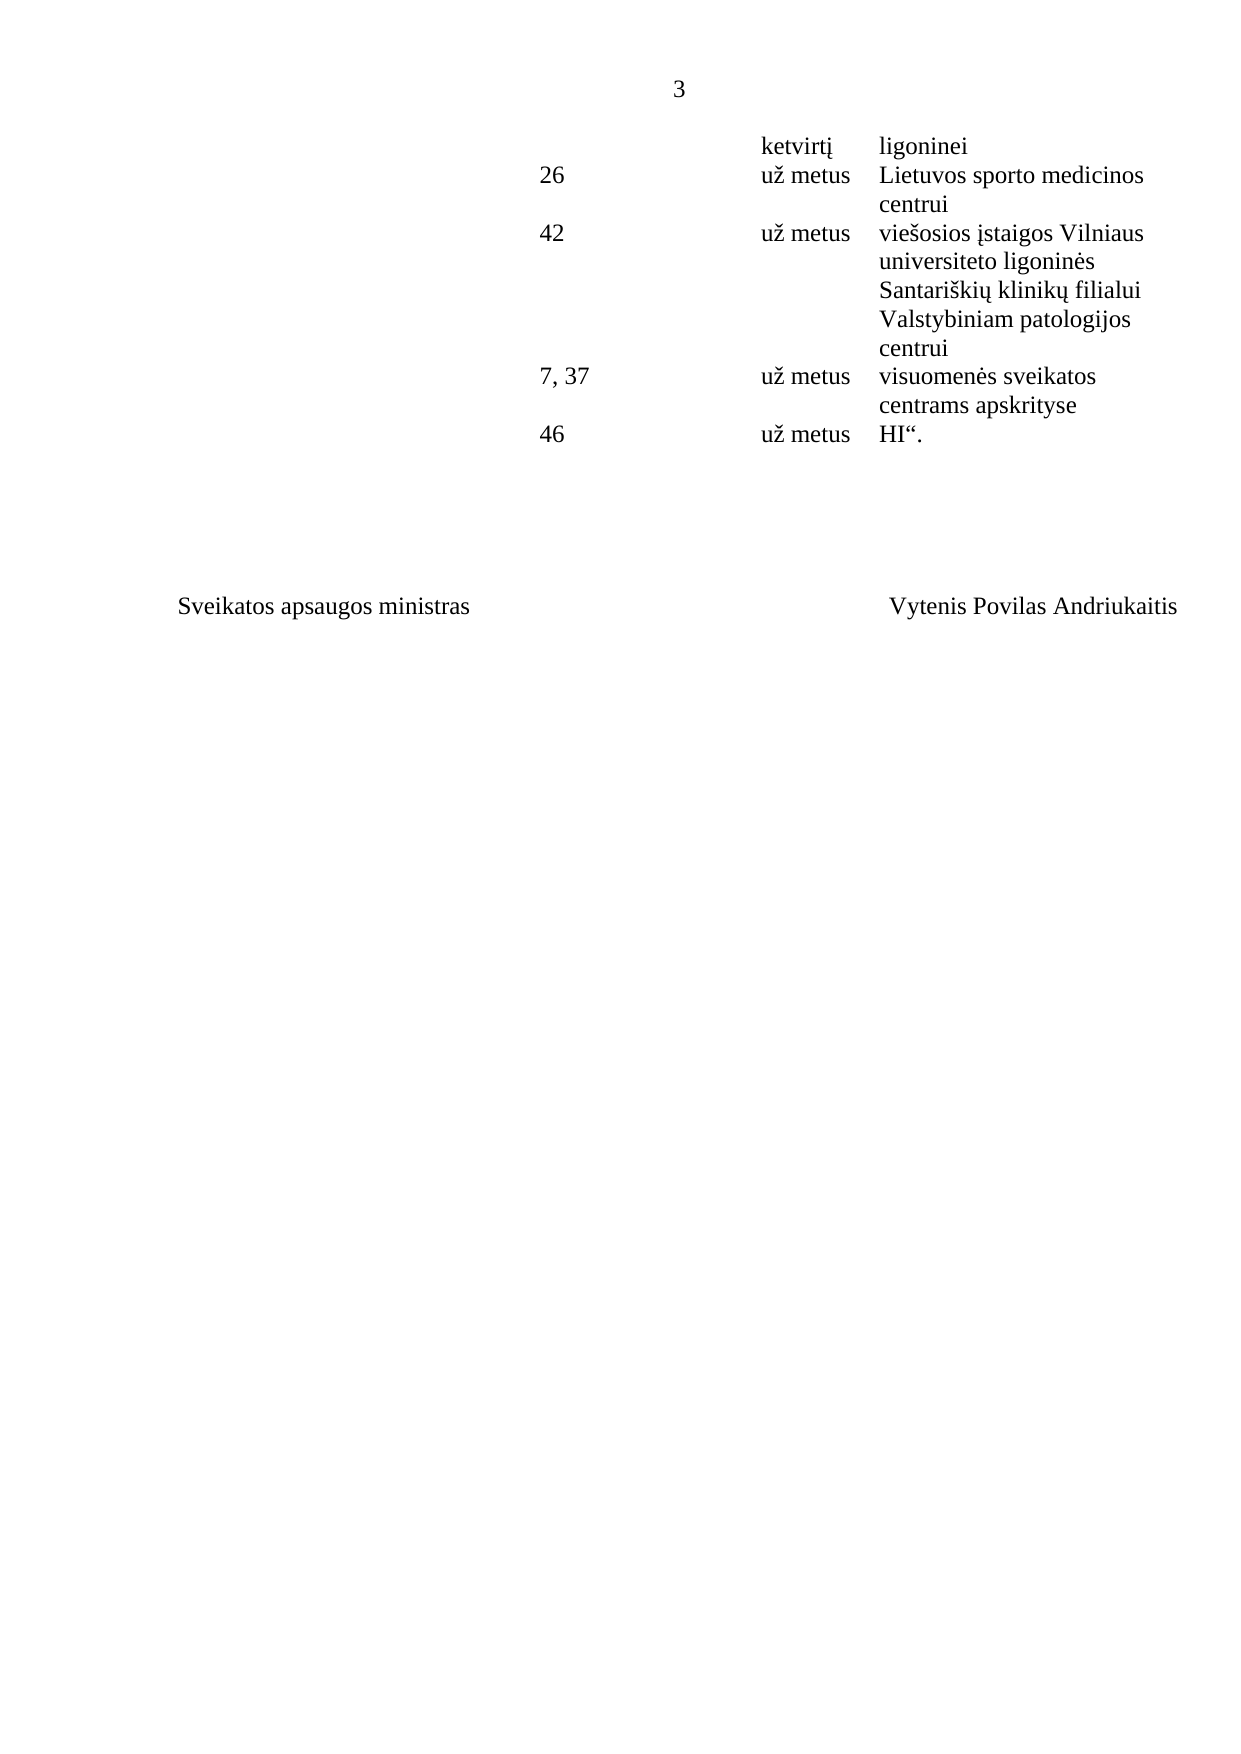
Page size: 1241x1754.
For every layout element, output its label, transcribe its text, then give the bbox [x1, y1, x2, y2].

table_cell 42 [528, 218, 749, 361]
text Sveikatos apsaugos ministras Vytenis Povilas Andriukaitis [177, 591, 1181, 620]
table_cell [307, 160, 528, 218]
table_cell ligoninei [868, 131, 1204, 160]
table_cell [248, 419, 307, 448]
table_cell ketvirtį [750, 131, 868, 160]
table_cell [248, 131, 307, 160]
table_cell už metus [750, 160, 868, 218]
table_cell HI“. [868, 419, 1204, 448]
table_cell [248, 218, 307, 361]
table_cell viešosios įstaigos Vilniaus universiteto ligoninės Santariškių klinikų filialui Valstybiniam patologijos centrui [868, 218, 1204, 361]
table_cell [307, 131, 528, 160]
table_cell 26 [528, 160, 749, 218]
table_cell už metus [750, 218, 868, 361]
table_cell [307, 218, 528, 361]
table_cell 7, 37 [528, 361, 749, 419]
table_cell už metus [750, 361, 868, 419]
table_cell už metus [750, 419, 868, 448]
table_cell [248, 361, 307, 419]
table_cell Lietuvos sporto medicinos centrui [868, 160, 1204, 218]
table_cell visuomenės sveikatos centrams apskrityse [868, 361, 1204, 419]
table_cell [248, 160, 307, 218]
table_cell [307, 361, 528, 419]
table_cell [307, 419, 528, 448]
table_cell 46 [528, 419, 749, 448]
table_cell [528, 131, 749, 160]
